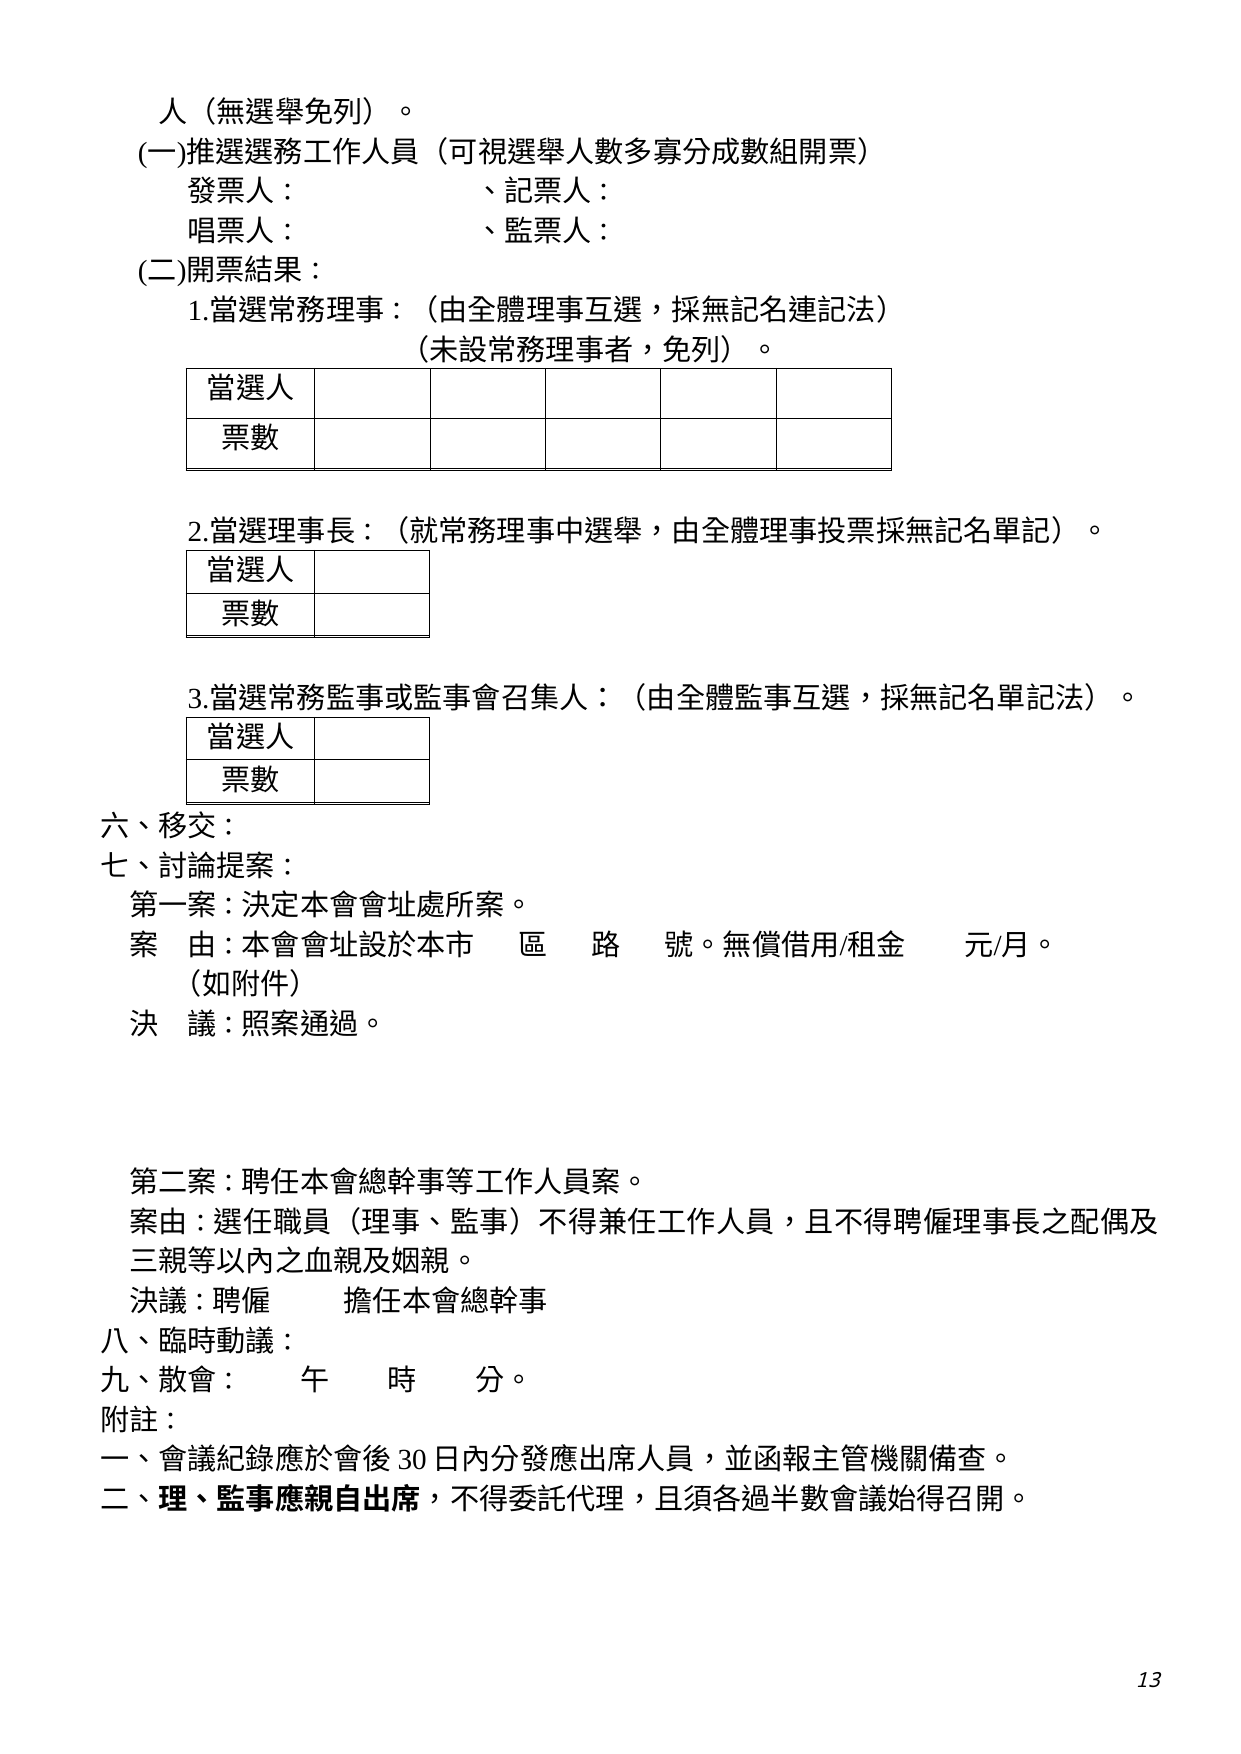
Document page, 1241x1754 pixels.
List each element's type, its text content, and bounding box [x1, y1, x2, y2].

table_header [431, 369, 545, 418]
text 發票人： 、記票人： [187, 170, 1162, 209]
table_cell [315, 760, 429, 802]
text 決 議：照案通過。 [129, 1003, 1162, 1042]
table_cell 票數 [187, 760, 314, 802]
text 2.當選理事長：（就常務理事中選舉，由全體理事投票採無記名單記）。 [187, 510, 1162, 550]
table_cell [315, 594, 429, 634]
text 六、移交： [100, 805, 1162, 844]
table_header 當選人 [187, 718, 314, 759]
table_header [315, 369, 430, 418]
text 案 由：本會會址設於本市 區 路 號。無償借用/租金 元/月。 [129, 923, 1162, 963]
text 1.當選常務理事：（由全體理事互選，採無記名連記法） [187, 289, 1162, 328]
table_cell [546, 419, 660, 467]
table_header 當選人 [187, 369, 314, 418]
text （如附件） [129, 963, 1162, 1003]
table_header 當選人 [187, 551, 314, 593]
text 3.當選常務監事或監事會召集人：（由全體監事互選，採無記名單記法）。 [187, 677, 1162, 717]
text 附註： [100, 1398, 1162, 1438]
text 八、臨時動議： [100, 1319, 1162, 1359]
table_header [315, 718, 429, 759]
text 案由：選任職員（理事、監事）不得兼任工作人員，且不得聘僱理事長之配偶及三親等以內之血親及姻親。 [129, 1201, 1162, 1280]
table_cell 票數 [187, 419, 314, 467]
table_cell [315, 419, 430, 467]
text (一)推選選務工作人員（可視選舉人數多寡分成數組開票） [138, 130, 1162, 170]
text 決議：聘僱 擔任本會總幹事 [129, 1280, 1162, 1319]
text 七、討論提案： [100, 844, 1162, 884]
table_cell [431, 419, 545, 467]
table_header [777, 369, 891, 418]
table_cell [661, 419, 776, 467]
table_header [546, 369, 660, 418]
table_header [661, 369, 776, 418]
text 二、理、監事應親自出席，不得委託代理，且須各過半數會議始得召開。 [100, 1478, 1162, 1517]
text 九、散會： 午 時 分。 [100, 1359, 1162, 1398]
text （未設常務理事者，免列）。 [387, 328, 1162, 368]
text 唱票人： 、監票人： [187, 209, 1162, 249]
text 一、會議紀錄應於會後30日內分發應出席人員，並函報主管機關備查。 [100, 1438, 1162, 1478]
text 第一案：決定本會會址處所案。 [129, 884, 1162, 923]
table_cell 票數 [187, 594, 314, 634]
table_header [315, 551, 429, 593]
table_cell [777, 419, 891, 467]
text 第二案：聘任本會總幹事等工作人員案。 [129, 1161, 1162, 1201]
text 人（無選舉免列）。 [100, 91, 1162, 130]
text (二)開票結果： [138, 249, 1162, 289]
